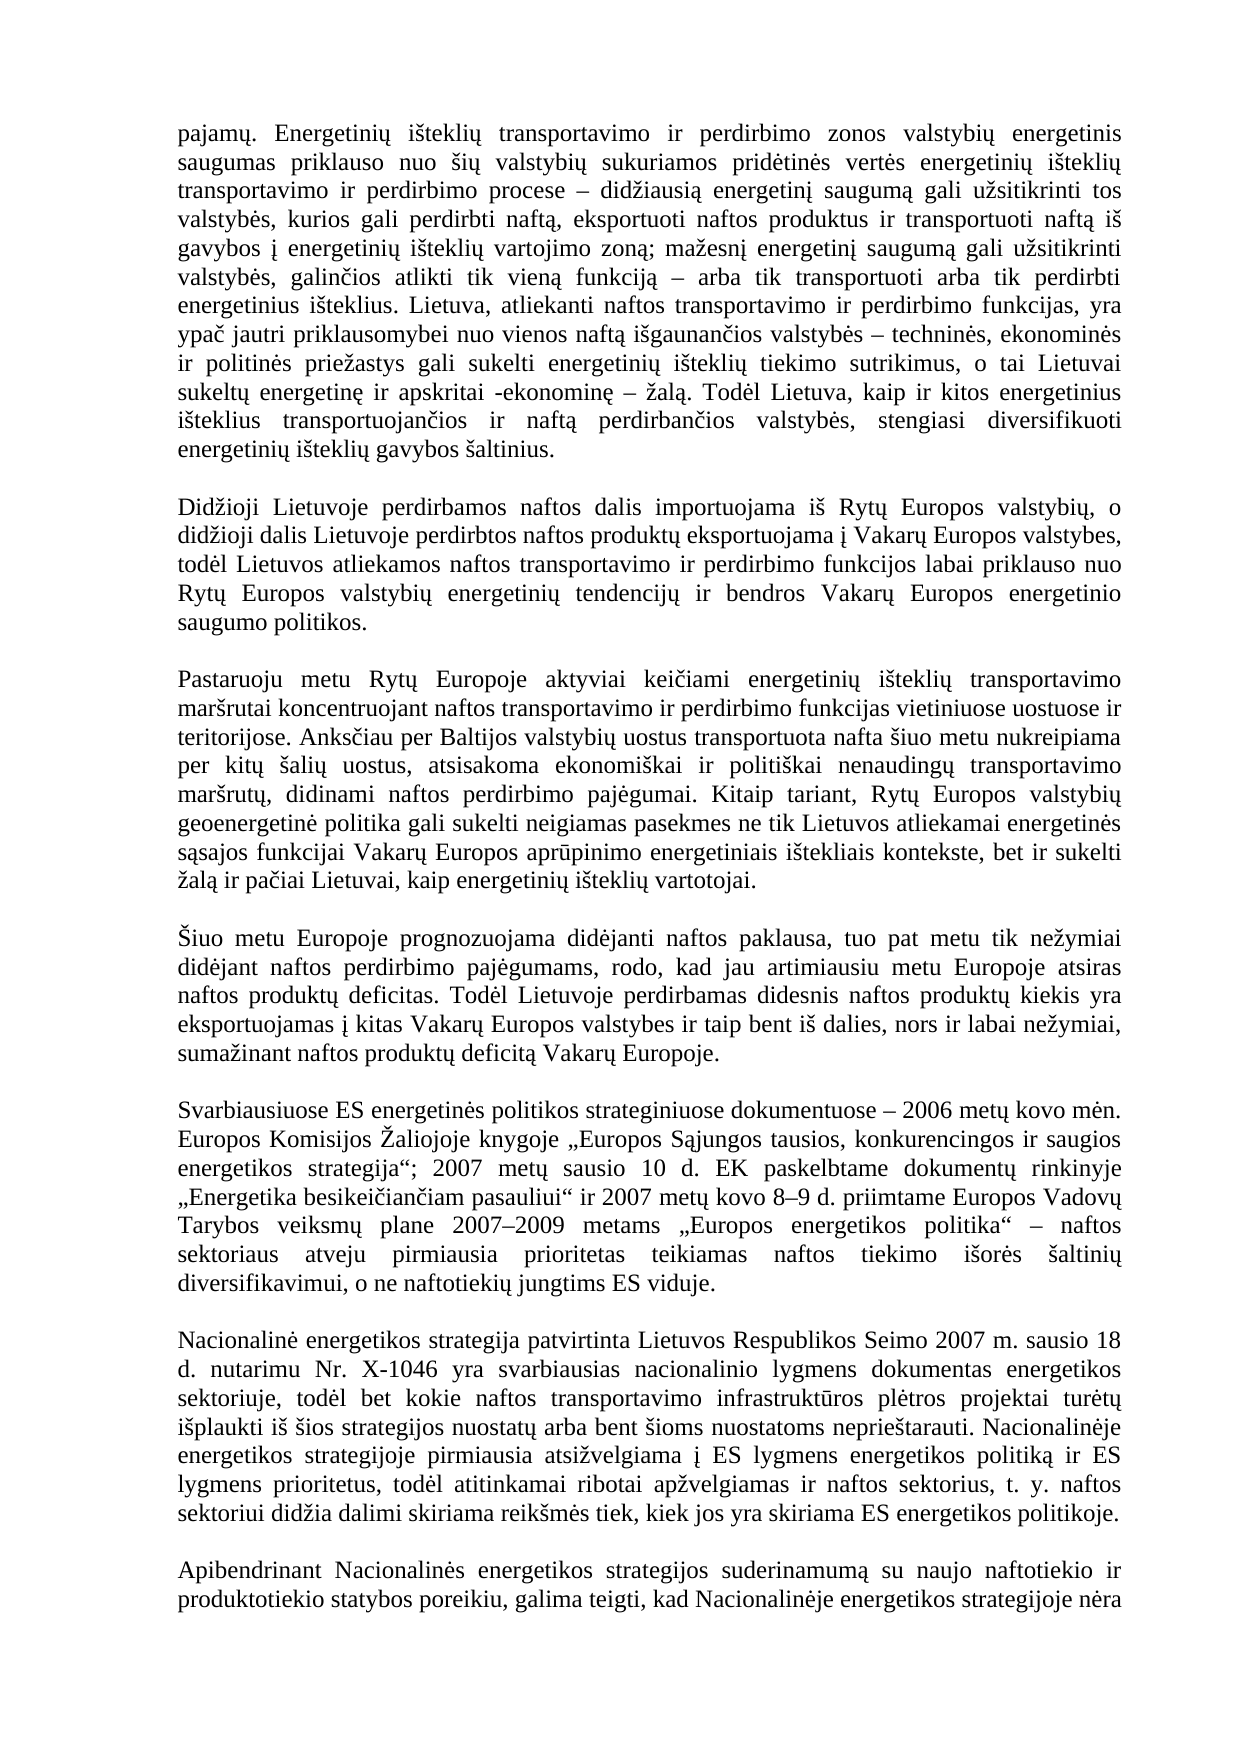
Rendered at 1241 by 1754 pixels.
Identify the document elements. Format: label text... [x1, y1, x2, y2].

text Pastaruoju metu Rytų Europoje aktyviai keičiami energetinių išteklių transportavimo maršrutai koncentruojant naftos transportavimo ir perdirbimo funkcijas vietiniuose uostuose ir teritorijose. Anksčiau per Baltijos valstybių uostus transportuota nafta šiuo metu nukreipiama per kitų šalių uostus, atsisakoma ekonomiškai ir politiškai nenaudingų transportavimo maršrutų, didinami naftos perdirbimo pajėgumai. Kitaip tariant, Rytų Europos valstybių geoenergetinė politika gali sukelti neigiamas pasekmes ne tik Lietuvos atliekamai energetinės sąsajos funkcijai Vakarų Europos aprūpinimo energetiniais ištekliais kontekste, bet ir sukelti žalą ir pačiai Lietuvai, kaip energetinių išteklių vartotojai. [177, 664, 1122, 894]
text Apibendrinant Nacionalinės energetikos strategijos suderinamumą su naujo naftotiekio ir produktotiekio statybos poreikiu, galima teigti, kad Nacionalinėje energetikos strategijoje nėra [177, 1556, 1122, 1613]
text Svarbiausiuose ES energetinės politikos strateginiuose dokumentuose – 2006 metų kovo mėn. Europos Komisijos Žaliojoje knygoje „Europos Sąjungos tausios, konkurencingos ir saugios energetikos strategija“; 2007 metų sausio 10 d. EK paskelbtame dokumentų rinkinyje „Energetika besikeičiančiam pasauliui“ ir 2007 metų kovo 8–9 d. priimtame Europos Vadovų Tarybos veiksmų plane 2007–2009 metams „Europos energetikos politika“ – naftos sektoriaus atveju pirmiausia prioritetas teikiamas naftos tiekimo išorės šaltinių diversifikavimui, o ne naftotiekių jungtims ES viduje. [177, 1096, 1122, 1297]
text Didžioji Lietuvoje perdirbamos naftos dalis importuojama iš Rytų Europos valstybių, o didžioji dalis Lietuvoje perdirbtos naftos produktų eksportuojama į Vakarų Europos valstybes, todėl Lietuvos atliekamos naftos transportavimo ir perdirbimo funkcijos labai priklauso nuo Rytų Europos valstybių energetinių tendencijų ir bendros Vakarų Europos energetinio saugumo politikos. [177, 492, 1122, 636]
text Nacionalinė energetikos strategija patvirtinta Lietuvos Respublikos Seimo 2007 m. sausio 18 d. nutarimu Nr. X-1046 yra svarbiausias nacionalinio lygmens dokumentas energetikos sektoriuje, todėl bet kokie naftos transportavimo infrastruktūros plėtros projektai turėtų išplaukti iš šios strategijos nuostatų arba bent šioms nuostatoms neprieštarauti. Nacionalinėje energetikos strategijoje pirmiausia atsižvelgiama į ES lygmens energetikos politiką ir ES lygmens prioritetus, todėl atitinkamai ribotai apžvelgiamas ir naftos sektorius, t. y. naftos sektoriui didžia dalimi skiriama reikšmės tiek, kiek jos yra skiriama ES energetikos politikoje. [177, 1326, 1122, 1527]
text pajamų. Energetinių išteklių transportavimo ir perdirbimo zonos valstybių energetinis saugumas priklauso nuo šių valstybių sukuriamos pridėtinės vertės energetinių išteklių transportavimo ir perdirbimo procese – didžiausią energetinį saugumą gali užsitikrinti tos valstybės, kurios gali perdirbti naftą, eksportuoti naftos produktus ir transportuoti naftą iš gavybos į energetinių išteklių vartojimo zoną; mažesnį energetinį saugumą gali užsitikrinti valstybės, galinčios atlikti tik vieną funkciją – arba tik transportuoti arba tik perdirbti energetinius išteklius. Lietuva, atliekanti naftos transportavimo ir perdirbimo funkcijas, yra ypač jautri priklausomybei nuo vienos naftą išgaunančios valstybės – techninės, ekonominės ir politinės priežastys gali sukelti energetinių išteklių tiekimo sutrikimus, o tai Lietuvai sukeltų energetinę ir apskritai -ekonominę – žalą. Todėl Lietuva, kaip ir kitos energetinius išteklius transportuojančios ir naftą perdirbančios valstybės, stengiasi diversifikuoti energetinių išteklių gavybos šaltinius. [177, 118, 1122, 463]
text Šiuo metu Europoje prognozuojama didėjanti naftos paklausa, tuo pat metu tik nežymiai didėjant naftos perdirbimo pajėgumams, rodo, kad jau artimiausiu metu Europoje atsiras naftos produktų deficitas. Todėl Lietuvoje perdirbamas didesnis naftos produktų kiekis yra eksportuojamas į kitas Vakarų Europos valstybes ir taip bent iš dalies, nors ir labai nežymiai, sumažinant naftos produktų deficitą Vakarų Europoje. [177, 923, 1122, 1067]
